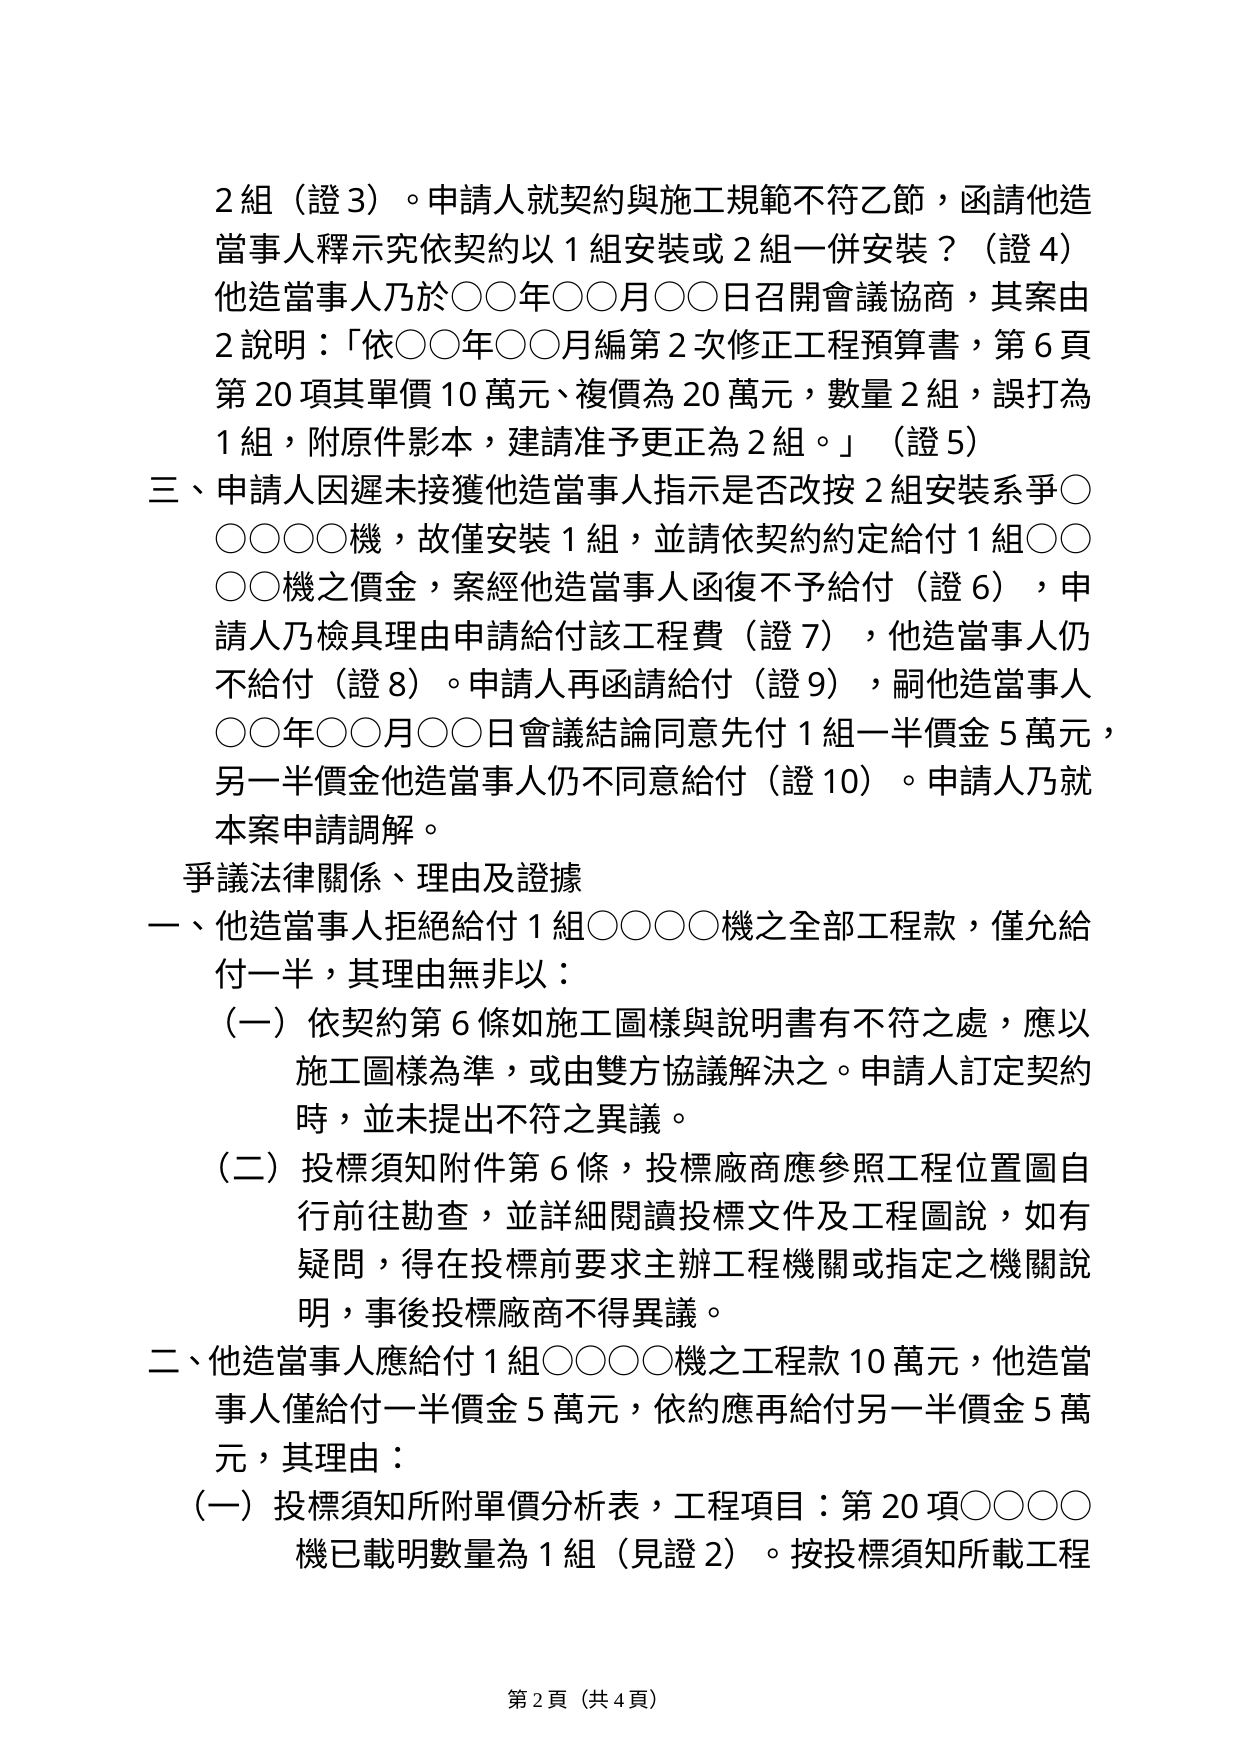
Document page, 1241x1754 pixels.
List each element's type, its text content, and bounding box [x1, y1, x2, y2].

text 三、申請人因遲未接獲他造當事人指示是否改按2組安裝系爭○○○○○機，故僅安裝1組，並請依契約約定給付1組○○○○機之價金，案經他造當事人函復不予給付（證6），申請人乃檢具理由申請給付該工程費（證7），他造當事人仍不給付（證8）。申請人再函請給付（證9），嗣他造當事人○○年○○月○○日會議結論同意先付1組一半價金5萬元，另一半價金他造當事人仍不同意給付（證10）。申請人乃就本案申請調解。 [148, 464, 1092, 852]
text 2組（證3）。申請人就契約與施工規範不符乙節，函請他造當事人釋示究依契約以1組安裝或2組一併安裝？（證4）他造當事人乃於○○年○○月○○日召開會議協商，其案由2說明：「依○○年○○月編第2次修正工程預算書，第6頁第20項其單價10萬元、複價為20萬元，數量2組，誤打為1組，附原件影本，建請准予更正為2組。」（證5） [148, 174, 1092, 464]
text （一）投標須知所附單價分析表，工程項目：第20項○○○○機已載明數量為1組（見證2）。按投標須知所載工程 [147, 1479, 1092, 1576]
text 二、他造當事人應給付1組○○○○機之工程款10萬元，他造當事人僅給付一半價金5萬元，依約應再給付另一半價金5萬元，其理由： [148, 1334, 1092, 1479]
text 爭議法律關係、理由及證據 [148, 852, 1092, 900]
text 一、他造當事人拒絕給付1組○○○○機之全部工程款，僅允給付一半，其理由無非以： [148, 900, 1092, 996]
text （二）投標須知附件第6條，投標廠商應參照工程位置圖自行前往勘查，並詳細閱讀投標文件及工程圖說，如有疑問，得在投標前要求主辦工程機關或指定之機關說明，事後投標廠商不得異議。 [198, 1141, 1092, 1334]
text （一）依契約第6條如施工圖樣與說明書有不符之處，應以施工圖樣為準，或由雙方協議解決之。申請人訂定契約時，並未提出不符之異議。 [204, 996, 1092, 1141]
